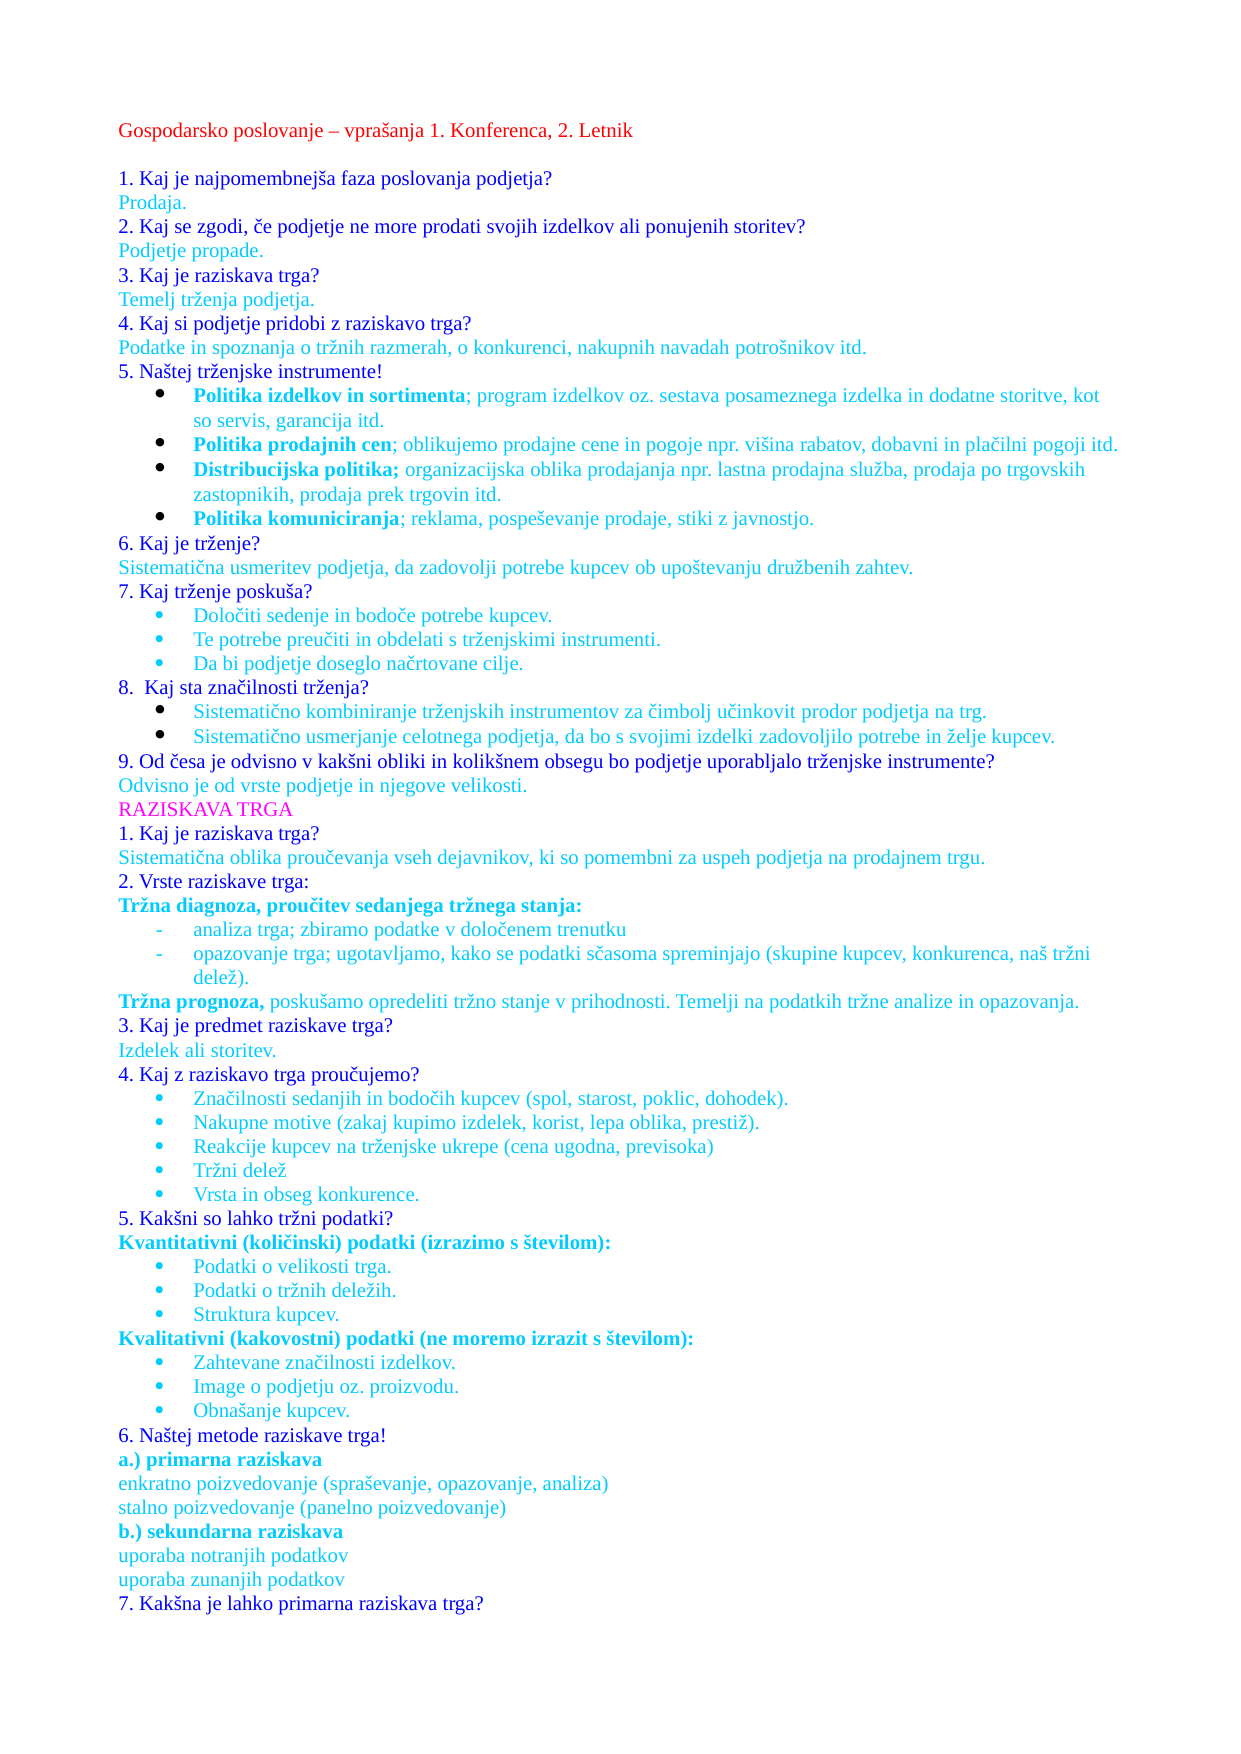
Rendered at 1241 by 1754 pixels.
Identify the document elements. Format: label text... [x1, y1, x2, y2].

text 4. Kaj z raziskavo trga proučujemo? [118, 1062, 1122, 1086]
text 2. Kaj se zgodi, če podjetje ne more prodati svojih izdelkov ali ponujenih storitev? [118, 214, 1122, 238]
text 6. Kaj je trženje? [118, 531, 1122, 554]
text 1. Kaj je raziskava trga? [118, 821, 1122, 845]
list Politika komuniciranja; reklama, pospeševanje prodaje, stiki z javnostjo. [156, 506, 1122, 531]
text 7. Kaj trženje poskuša? [118, 579, 1122, 603]
text 3. Kaj je predmet raziskave trga? [118, 1013, 1122, 1037]
text 3. Kaj je raziskava trga? [118, 262, 1122, 287]
list Sistematično usmerjanje celotnega podjetja, da bo s svojimi izdelki zadovoljilo potrebe in želje kupcev. [156, 724, 1122, 749]
text stalno poizvedovanje (panelno poizvedovanje) [118, 1495, 1122, 1519]
list Politika izdelkov in sortimenta; program izdelkov oz. sestava posameznega izdelka in dodatne storitve, kot so servis, garancija itd. [156, 383, 1122, 432]
text 6. Naštej metode raziskave trga! [118, 1422, 1122, 1447]
text uporaba notranjih podatkov [118, 1543, 1122, 1567]
text Kvantitativni (količinski) podatki (izrazimo s številom): [118, 1230, 1122, 1254]
text Izdelek ali storitev. [118, 1037, 1122, 1062]
text Gospodarsko poslovanje – vprašanja 1. Konferenca, 2. Letnik [118, 118, 1122, 142]
text 7. Kakšna je lahko primarna raziskava trga? [118, 1591, 1122, 1615]
text 4. Kaj si podjetje pridobi z raziskavo trga? [118, 311, 1122, 335]
text Podjetje propade. [118, 238, 1122, 262]
list Obnašanje kupcev. [156, 1398, 1122, 1422]
text enkratno poizvedovanje (spraševanje, opazovanje, analiza) [118, 1471, 1122, 1495]
list Podatki o tržnih deležih. [156, 1278, 1122, 1302]
list Struktura kupcev. [156, 1302, 1122, 1326]
text Tržna prognoza, poskušamo opredeliti tržno stanje v prihodnosti. Temelji na podatkih tržne analize in opazovanja. [118, 989, 1122, 1013]
text a.) primarna raziskava [118, 1447, 1122, 1471]
text Temelj trženja podjetja. [118, 287, 1122, 311]
list Določiti sedenje in bodoče potrebe kupcev. [156, 603, 1122, 627]
text 9. Od česa je odvisno v kakšni obliki in kolikšnem obsegu bo podjetje uporabljalo trženjske instrumente? [118, 749, 1122, 773]
text 1. Kaj je najpomembnejša faza poslovanja podjetja? [118, 166, 1122, 190]
text 5. Naštej trženjske instrumente! [118, 359, 1122, 383]
text Prodaja. [118, 190, 1122, 214]
text Tržna diagnoza, proučitev sedanjega tržnega stanja: [118, 893, 1122, 917]
list Da bi podjetje doseglo načrtovane cilje. [156, 651, 1122, 675]
list Politika prodajnih cen; oblikujemo prodajne cene in pogoje npr. višina rabatov, dobavni in plačilni pogoji itd. [156, 432, 1122, 457]
list Reakcije kupcev na trženjske ukrepe (cena ugodna, previsoka) [156, 1134, 1122, 1158]
list Zahtevane značilnosti izdelkov. [156, 1350, 1122, 1374]
text RAZISKAVA TRGA [118, 797, 1122, 821]
text Podatke in spoznanja o tržnih razmerah, o konkurenci, nakupnih navadah potrošnikov itd. [118, 335, 1122, 359]
text Odvisno je od vrste podjetje in njegove velikosti. [118, 773, 1122, 797]
list opazovanje trga; ugotavljamo, kako se podatki sčasoma spreminjajo (skupine kupcev, konkurenca, naš tržni delež). [156, 941, 1122, 989]
text b.) sekundarna raziskava [118, 1519, 1122, 1543]
text 5. Kakšni so lahko tržni podatki? [118, 1206, 1122, 1230]
list Vrsta in obseg konkurence. [156, 1182, 1122, 1206]
text Sistematična oblika proučevanja vseh dejavnikov, ki so pomembni za uspeh podjetja na prodajnem trgu. [118, 845, 1122, 869]
text 8. Kaj sta značilnosti trženja? [118, 675, 1122, 699]
list Image o podjetju oz. proizvodu. [156, 1374, 1122, 1398]
text 2. Vrste raziskave trga: [118, 869, 1122, 893]
list Sistematično kombiniranje trženjskih instrumentov za čimbolj učinkovit prodor podjetja na trg. [156, 699, 1122, 724]
text Sistematična usmeritev podjetja, da zadovolji potrebe kupcev ob upoštevanju družbenih zahtev. [118, 554, 1122, 579]
list Te potrebe preučiti in obdelati s trženjskimi instrumenti. [156, 627, 1122, 651]
list Distribucijska politika; organizacijska oblika prodajanja npr. lastna prodajna služba, prodaja po trgovskih zastopnikih, prodaja prek trgovin itd. [156, 457, 1122, 506]
list Podatki o velikosti trga. [156, 1254, 1122, 1278]
list analiza trga; zbiramo podatke v določenem trenutku [156, 917, 1122, 941]
text Kvalitativni (kakovostni) podatki (ne moremo izrazit s številom): [118, 1326, 1122, 1350]
list Nakupne motive (zakaj kupimo izdelek, korist, lepa oblika, prestiž). [156, 1110, 1122, 1134]
text uporaba zunanjih podatkov [118, 1567, 1122, 1591]
list Tržni delež [156, 1158, 1122, 1182]
list Značilnosti sedanjih in bodočih kupcev (spol, starost, poklic, dohodek). [156, 1086, 1122, 1110]
